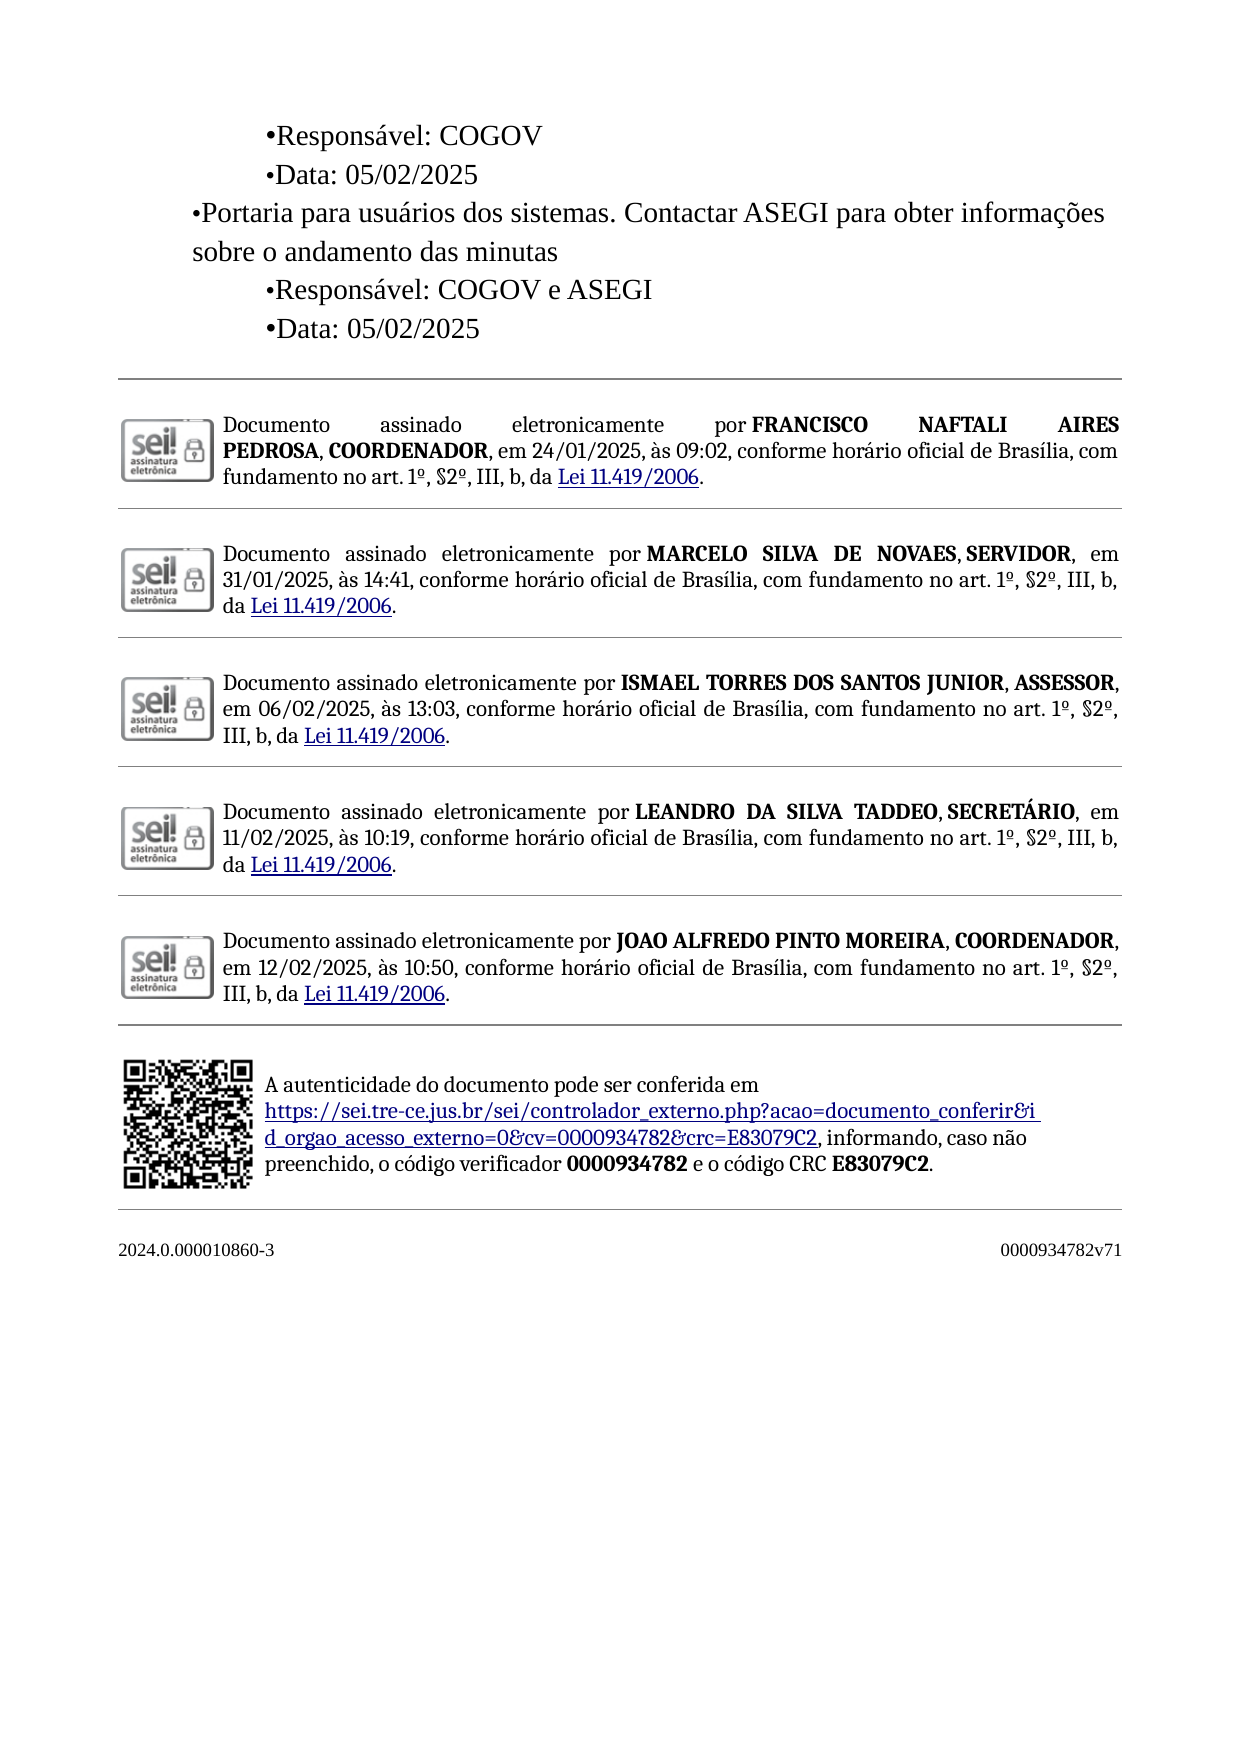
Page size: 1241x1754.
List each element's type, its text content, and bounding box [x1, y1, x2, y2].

picture [121, 1057, 256, 1192]
table_header Documento assinado eletronicamente por ISMAEL TORRES DOS SANTOS JUNIOR, Assessor, em 06/02/2025, às 13:03, conforme horário oficial de Brasília, com fundamento no art. 1º, §2º, III, b, da Lei 11.419/2006. [220, 667, 1122, 752]
list ​​​​​​​Responsável: COGOV e ASEGI [118, 272, 1122, 306]
table_header [118, 1054, 261, 1194]
table_header [118, 925, 220, 1010]
list ​​​​​​​​​​​​​​Portaria para usuários dos sistemas. Contactar ASEGI para obter informações sobre o andamento das minutas [118, 195, 1122, 267]
table_header [118, 796, 220, 881]
table_header Documento assinado eletronicamente por JOAO ALFREDO PINTO MOREIRA, Coordenador, em 12/02/2025, às 10:50, conforme horário oficial de Brasília, com fundamento no art. 1º, §2º, III, b, da Lei 11.419/2006. [220, 925, 1122, 1010]
table_header 2024.0.000010860-3 [118, 1239, 620, 1260]
list ​​​​​​Data: 05/02/2025 [118, 157, 1122, 190]
table_header 0000934782v71 [620, 1239, 1122, 1260]
picture [121, 677, 214, 741]
list Responsável: COGOV [118, 118, 1122, 152]
picture [121, 419, 214, 482]
table_header Documento assinado eletronicamente por MARCELO SILVA DE NOVAES, SERVIDOR, em 31/01/2025, às 14:41, conforme horário oficial de Brasília, com fundamento no art. 1º, §2º, III, b, da Lei 11.419/2006. [220, 538, 1122, 622]
picture [121, 936, 214, 999]
table_header [118, 409, 220, 493]
picture [121, 548, 214, 612]
table_header [118, 667, 220, 752]
picture [121, 807, 214, 870]
table_header Documento assinado eletronicamente por FRANCISCO NAFTALI AIRES PEDROSA, Coordenador, em 24/01/2025, às 09:02, conforme horário oficial de Brasília, com fundamento no art. 1º, §2º, III, b, da Lei 11.419/2006. [220, 409, 1122, 493]
list Data: 05/02/2025 [118, 311, 1122, 344]
table_header [118, 538, 220, 622]
table_header Documento assinado eletronicamente por LEANDRO DA SILVA TADDEO, Secretário, em 11/02/2025, às 10:19, conforme horário oficial de Brasília, com fundamento no art. 1º, §2º, III, b, da Lei 11.419/2006. [220, 796, 1122, 881]
table_header A autenticidade do documento pode ser conferida em https://sei.tre-ce.jus.br/sei/controlador_externo.php?acao=documento_conferir&i d_orgao_acesso_externo=0&cv=0000934782&crc=E83079C2, informando, caso não preenchido, o código verificador 0000934782 e o código CRC E83079C2. [261, 1054, 1122, 1194]
